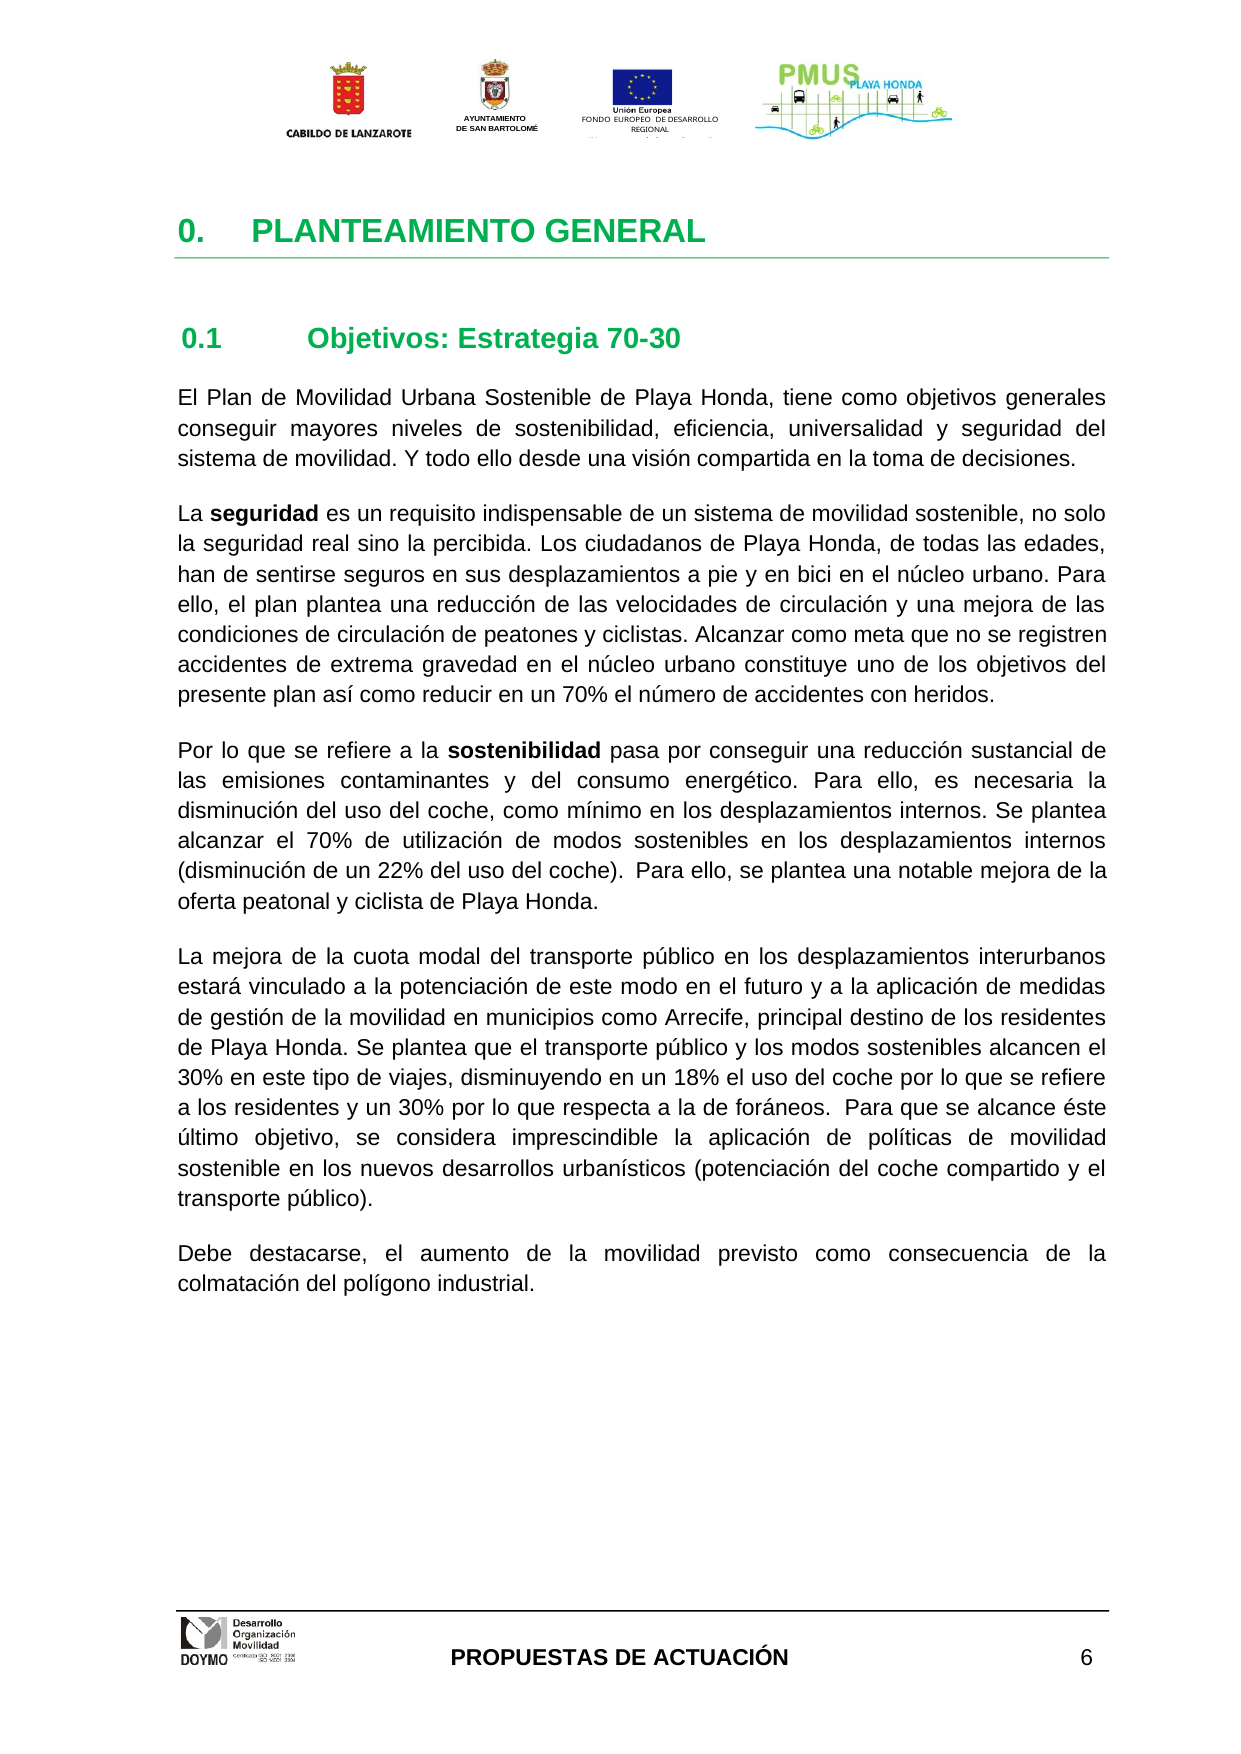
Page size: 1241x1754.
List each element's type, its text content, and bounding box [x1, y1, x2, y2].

text Por lo que se refiere a la sostenibilidad pasa por conseguir una reducción sustancial de las emisiones contaminantes y del consumo energético. Para ello, es necesaria la disminución del uso del coche, como mínimo en los desplazamientos internos. Se plantea alcanzar el 70% de utilización de modos sostenibles en los desplazamientos internos (disminución de un 22% del uso del coche). Para ello, se plantea una notable mejora de la oferta peatonal y ciclista de Playa Honda. [177, 737, 1107, 914]
subtitle PLANTEAMIENTO GENERAL [177, 211, 1146, 249]
picture [612, 68, 673, 114]
text Debe destacarse, el aumento de la movilidad previsto como consecuencia de la colmatación del polígono industrial. [177, 1240, 1107, 1297]
picture [477, 59, 512, 111]
text La mejora de la cuota modal del transporte público en los desplazamientos interurbanos estará vinculado a la potenciación de este modo en el futuro y a la aplicación de medidas de gestión de la movilidad en municipios como Arrecife, principal destino de los residentes de Playa Honda. Se plantea que el transporte público y los modos sostenibles alcancen el 30% en este tipo de viajes, disminuyendo en un 18% el uso del coche por lo que se refiere a los residentes y un 30% por lo que respecta a la de foráneos. Para que se alcance éste último objetivo, se considera imprescindible la aplicación de políticas de movilidad sostenible en los nuevos desarrollos urbanísticos (potenciación del coche compartido y el transporte público). [177, 943, 1107, 1211]
subtitle Objetivos: Estrategia 70-30 [181, 321, 1146, 354]
picture [754, 60, 953, 140]
text La seguridad es un requisito indispensable de un sistema de movilidad sostenible, no solo la seguridad real sino la percibida. Los ciudadanos de Playa Honda, de todas las edades, han de sentirse seguros en sus desplazamientos a pie y en bici en el núcleo urbano. Para ello, el plan plantea una reducción de las velocidades de circulación y una mejora de las condiciones de circulación de peatones y ciclistas. Alcanzar como meta que no se registren accidentes de extrema gravedad en el núcleo urbano constituye uno de los objetivos del presente plan así como reducir en un 70% el número de accidentes con heridos. [177, 500, 1107, 708]
picture [286, 62, 412, 139]
picture [180, 1617, 295, 1665]
text El Plan de Movilidad Urbana Sostenible de Playa Honda, tiene como objetivos generales conseguir mayores niveles de sostenibilidad, eficiencia, universalidad y seguridad del sistema de movilidad. Y todo ello desde una visión compartida en la toma de decisiones. [177, 384, 1107, 471]
